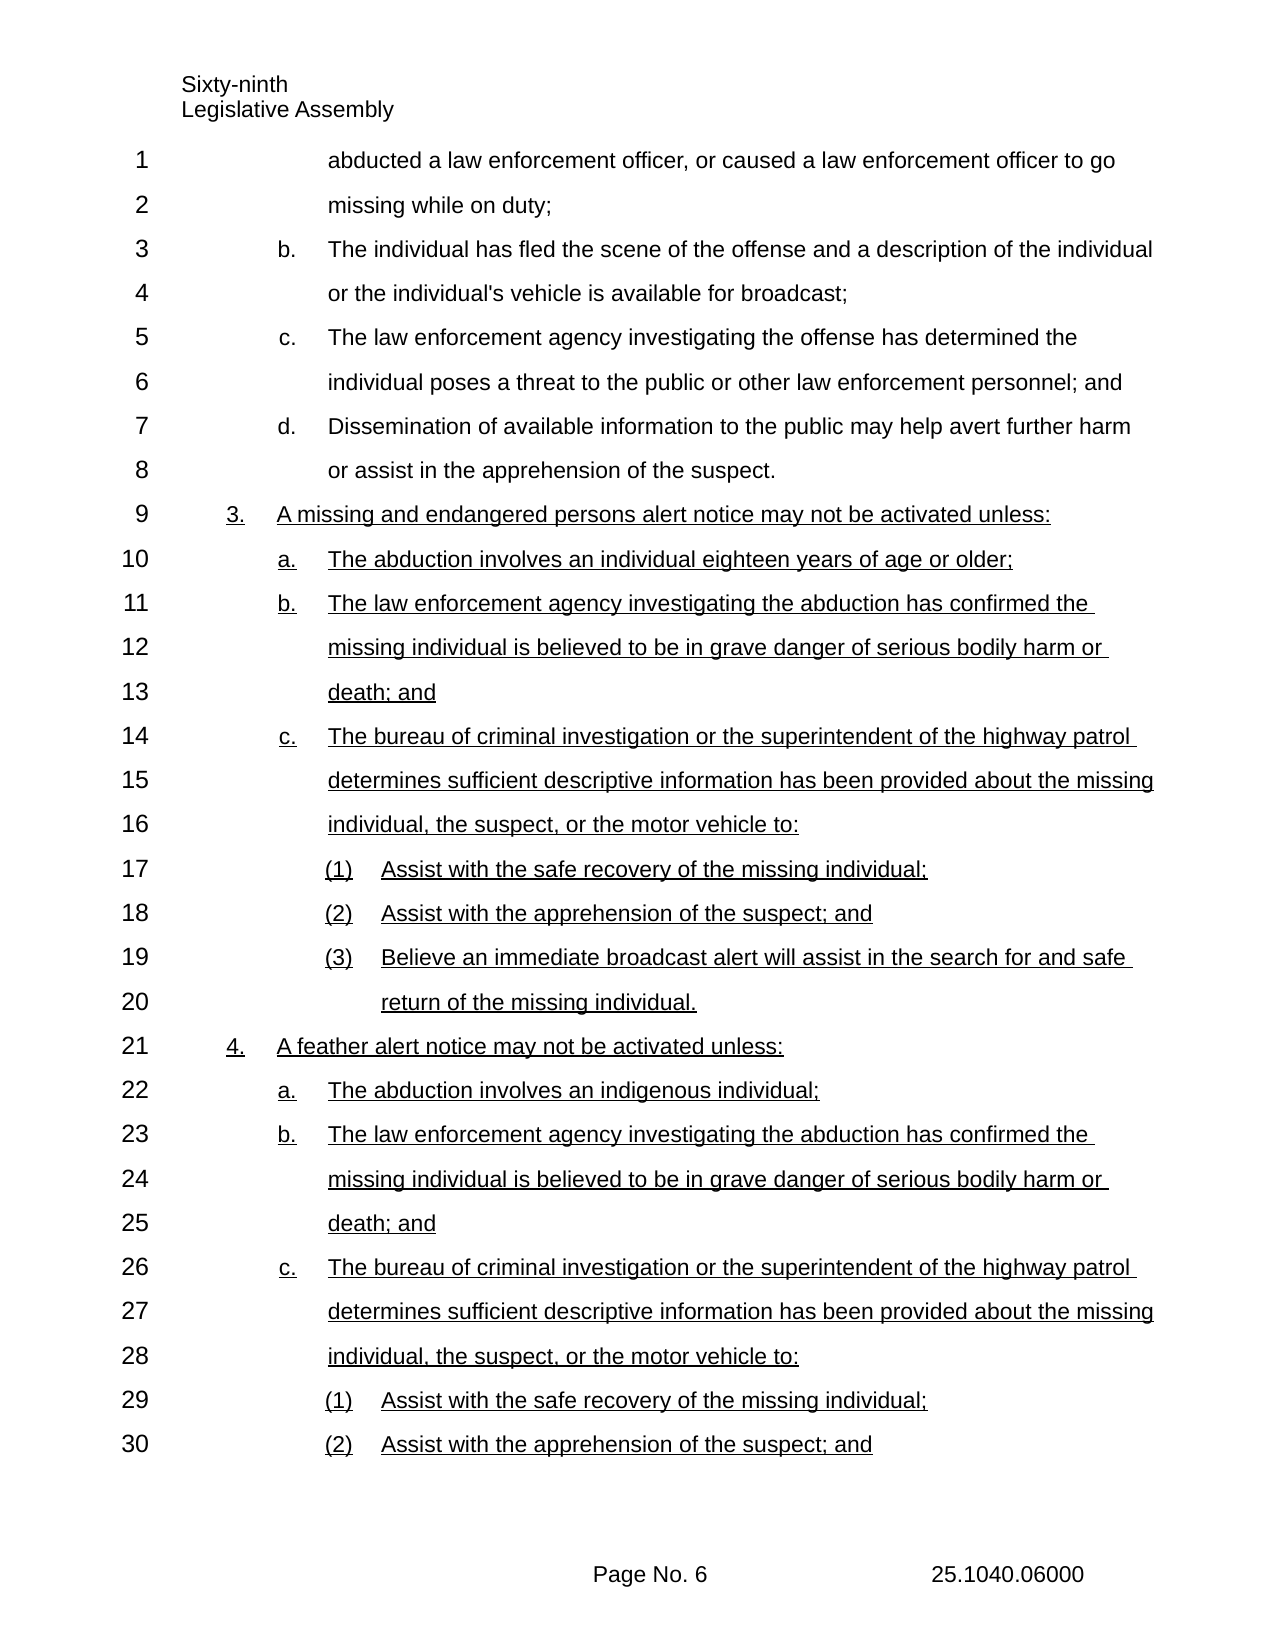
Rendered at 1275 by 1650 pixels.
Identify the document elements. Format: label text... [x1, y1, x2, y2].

text (2) Assist with the apprehension of the suspect; and [181, 886, 1154, 930]
text a. The abduction involves an individual eighteen years of age or older; [181, 532, 1154, 576]
text c. The law enforcement agency investigating the offense has determined the individual poses a threat to the public or other law enforcement personnel; and [181, 310, 1154, 399]
text (1) Assist with the safe recovery of the missing individual; [181, 842, 1154, 886]
text d. Dissemination of available information to the public may help avert further harm or assist in the apprehension of the suspect. [181, 399, 1154, 487]
text abducted a law enforcement officer, or caused a law enforcement officer to go missing while on duty; [181, 133, 1154, 222]
text (2) Assist with the apprehension of the suspect; and [181, 1417, 1154, 1461]
text (3) Believe an immediate broadcast alert will assist in the search for and safe return of the missing individual. [181, 930, 1154, 1019]
text b. The law enforcement agency investigating the abduction has confirmed the missing individual is believed to be in grave danger of serious bodily harm or death; and [181, 1107, 1154, 1240]
text c. The bureau of criminal investigation or the superintendent of the highway patrol determines sufficient descriptive information has been provided about the missing individual, the suspect, or the motor vehicle to: [181, 1240, 1154, 1373]
text 4. A feather alert notice may not be activated unless: [181, 1019, 1154, 1063]
text b. The individual has fled the scene of the offense and a description of the individual or the individual's vehicle is available for broadcast; [181, 222, 1154, 310]
text b. The law enforcement agency investigating the abduction has confirmed the missing individual is believed to be in grave danger of serious bodily harm or death; and [181, 576, 1154, 709]
text 3. A missing and endangered persons alert notice may not be activated unless: [181, 487, 1154, 532]
text a. The abduction involves an indigenous individual; [181, 1063, 1154, 1107]
text c. The bureau of criminal investigation or the superintendent of the highway patrol determines sufficient descriptive information has been provided about the missing individual, the suspect, or the motor vehicle to: [181, 709, 1154, 842]
text (1) Assist with the safe recovery of the missing individual; [181, 1373, 1154, 1417]
